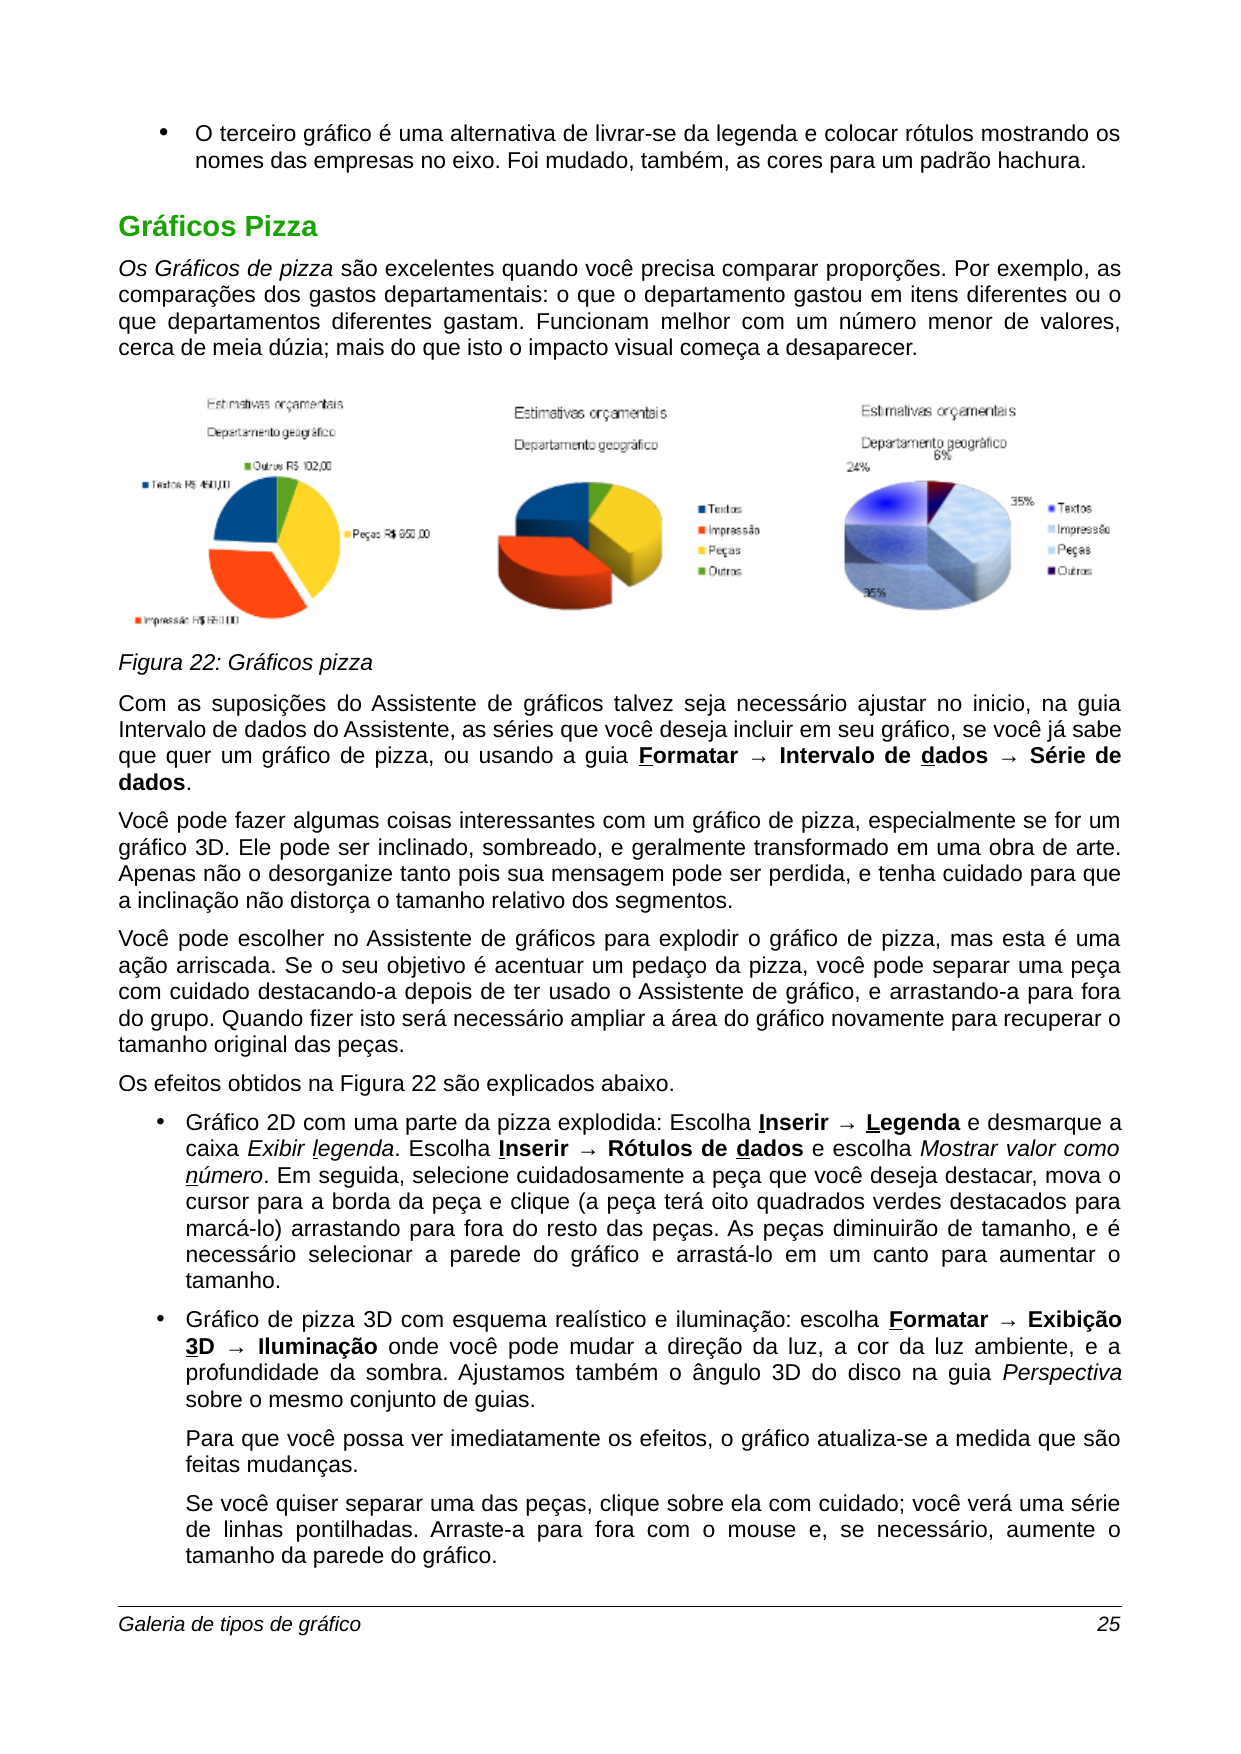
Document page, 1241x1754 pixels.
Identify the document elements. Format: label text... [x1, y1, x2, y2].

text Os efeitos obtidos na Figura 22 são explicados abaixo. [118, 1070, 1122, 1096]
list O terceiro gráfico é uma alternativa de livrar-se da legenda e colocar rótulos mostrando os nomes das empresas no eixo. Foi mudado, também, as cores para um padrão hachura. [156, 118, 1122, 174]
text Você pode fazer algumas coisas interessantes com um gráfico de pizza, especialmente se for um gráfico 3D. Ele pode ser inclinado, sombreado, e geralmente transformado em uma obra de arte. Apenas não o desorganize tanto pois sua mensagem pode ser perdida, e tenha cuidado para que a inclinação não distorça o tamanho relativo dos segmentos. [118, 807, 1122, 913]
list Se você quiser separar uma das peças, clique sobre ela com cuidado; você verá uma série de linhas pontilhadas. Arraste-a para fora com o mouse e, se necessário, aumente o tamanho da parede do gráfico. [156, 1490, 1122, 1569]
text Os Gráficos de pizza são excelentes quando você precisa comparar proporções. Por exemplo, as comparações dos gastos departamentais: o que o departamento gastou em itens diferentes ou o que departamentos diferentes gastam. Funcionam melhor com um número menor de valores, cerca de meia dúzia; mais do que isto o impacto visual começa a desaparecer. [118, 255, 1122, 360]
subtitle Gráficos Pizza [118, 209, 1122, 243]
text Figura 22: Gráficos pizza [118, 649, 1122, 675]
list Para que você possa ver imediatamente os efeitos, o gráfico atualiza-se a medida que são feitas mudanças. [156, 1424, 1122, 1477]
text Você pode escolher no Assistente de gráficos para explodir o gráfico de pizza, mas esta é uma ação arriscada. Se o seu objetivo é acentuar um pedaço da pizza, você pode separar uma peça com cuidado destacando-a depois de ter usado o Assistente de gráfico, e arrastando-a para fora do grupo. Quando fizer isto será necessário ampliar a área do gráfico novamente para recuperar o tamanho original das peças. [118, 925, 1122, 1057]
list Gráfico de pizza 3D com esquema realístico e iluminação: escolha Formatar → Exibição 3D → Iluminação onde você pode mudar a direção da luz, a cor da luz ambiente, e a profundidade da sombra. Ajustamos também o ângulo 3D do disco na guia Perspectiva sobre o mesmo conjunto de guias. [156, 1306, 1122, 1412]
list Gráfico 2D com uma parte da pizza explodida: Escolha Inserir → Legenda e desmarque a caixa Exibir legenda. Escolha Inserir → Rótulos de dados e escolha Mostrar valor como número. Em seguida, selecione cuidadosamente a peça que você deseja destacar, mova o cursor para a borda da peça e clique (a peça terá oito quadrados verdes destacados para marcá-lo) arrastando para fora do resto das peças. As peças diminuirão de tamanho, e é necessário selecionar a parede do gráfico e arrastá-lo em um canto para aumentar o tamanho. [156, 1108, 1122, 1293]
picture [118, 385, 1123, 643]
text Com as suposições do Assistente de gráficos talvez seja necessário ajustar no inicio, na guia Intervalo de dados do Assistente, as séries que você deseja incluir em seu gráfico, se você já sabe que quer um gráfico de pizza, ou usando a guia Formatar → Intervalo de dados → Série de dados. [118, 689, 1122, 795]
